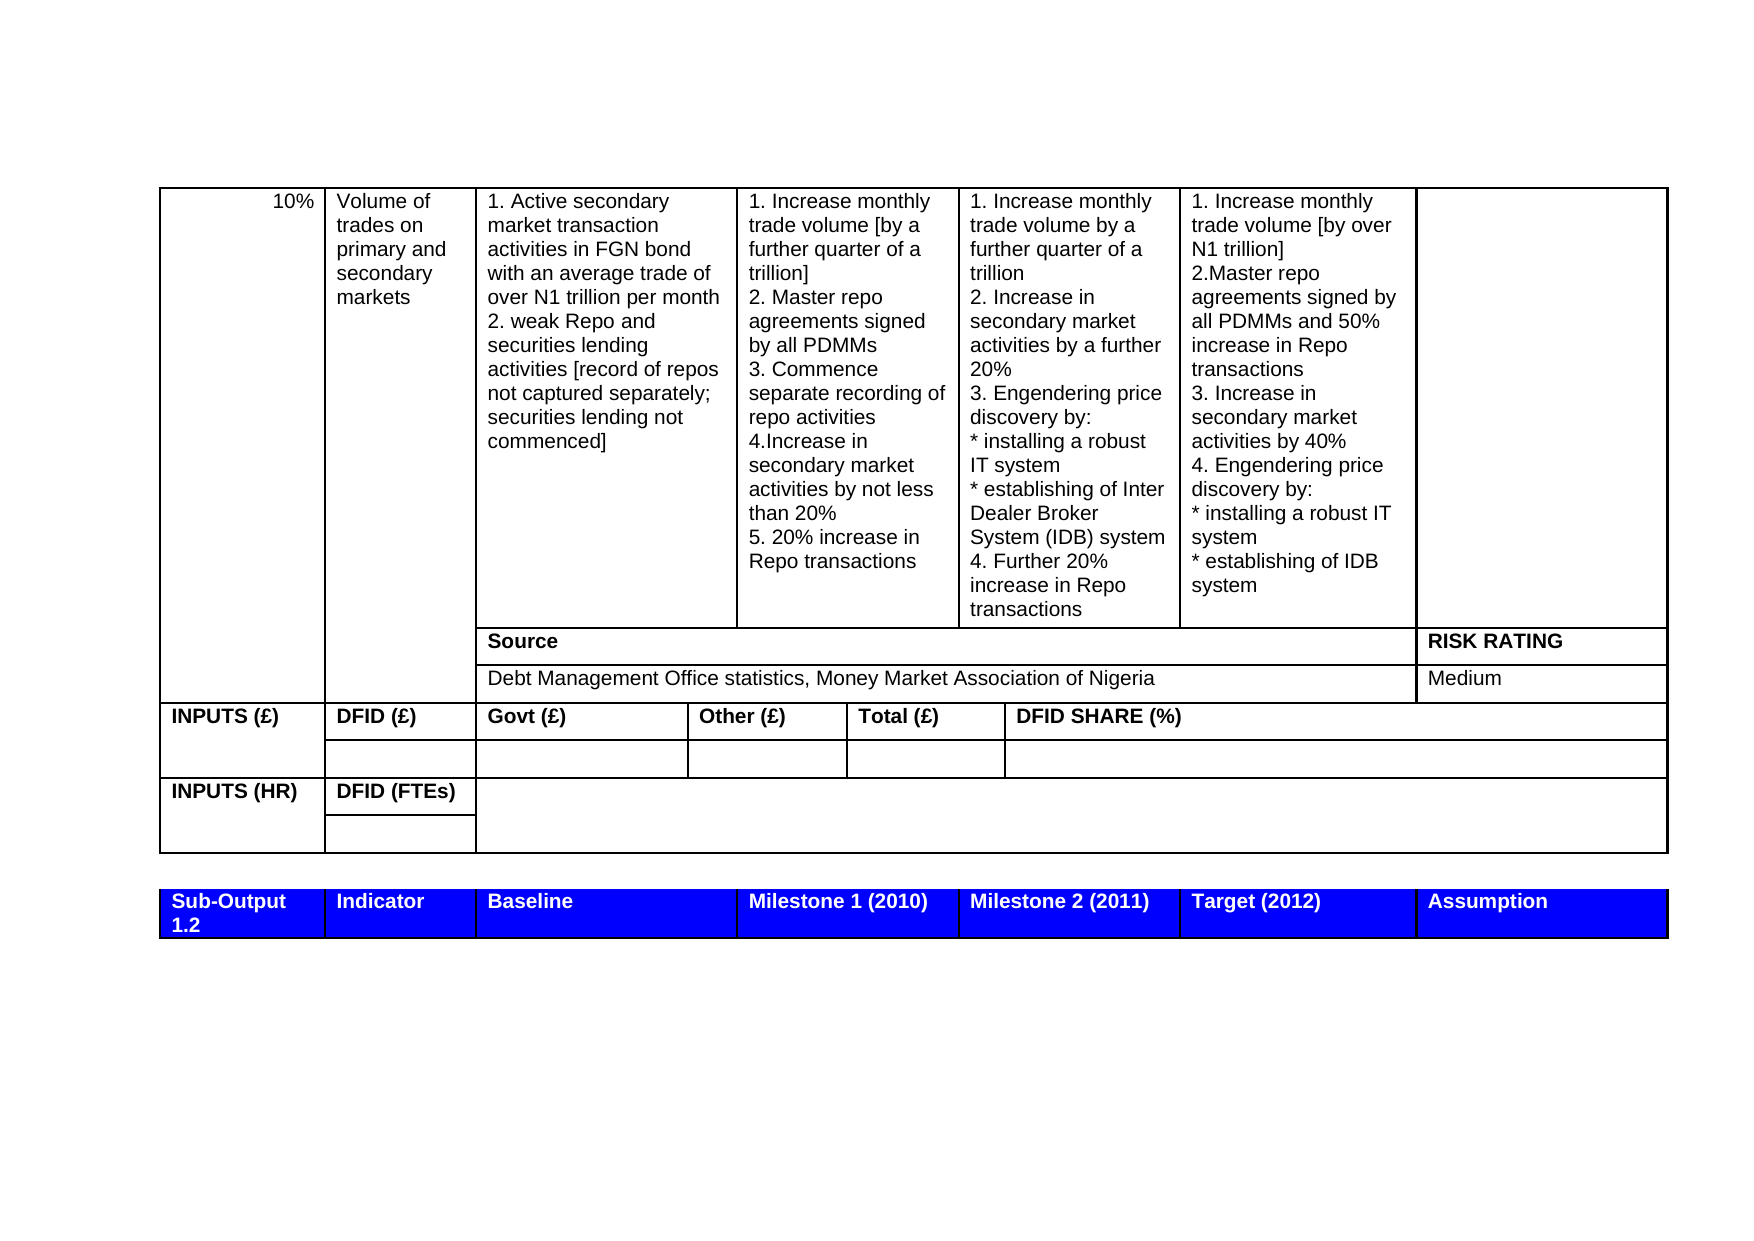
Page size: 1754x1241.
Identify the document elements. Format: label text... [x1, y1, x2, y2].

table_cell 1. Increase monthly trade volume by a further quarter of a trillion 2. Increase in secondary market activities by a further 20% 3. Engendering price discovery by: * installing a robust IT system * establishing of Inter Dealer Broker System (IDB) system 4. Further 20% increase in Repo transactions [960, 189, 1179, 627]
table_cell Target (2012) [1181, 889, 1415, 937]
table_cell DFID SHARE (%) [1006, 704, 1666, 739]
table_cell [326, 741, 475, 777]
table_cell [477, 779, 1666, 852]
table_cell [689, 741, 846, 777]
table_cell Total (£) [848, 704, 1004, 739]
table_cell Debt Management Office statistics, Money Market Association of Nigeria [477, 666, 1415, 702]
table_cell Source [477, 629, 1415, 664]
table_cell [1006, 741, 1666, 777]
table_cell [848, 741, 1004, 777]
table_cell INPUTS (HR) [161, 779, 324, 852]
table_cell Baseline [477, 889, 736, 937]
table_cell 10% [161, 189, 324, 702]
table_cell Sub-Output 1.2 [161, 889, 324, 937]
table_cell 1. Increase monthly trade volume [by over N1 trillion] 2.Master repo agreements signed by all PDMMs and 50% increase in Repo transactions 3. Increase in secondary market activities by 40% 4. Engendering price discovery by: * installing a robust IT system * establishing of IDB system [1181, 189, 1415, 627]
table_cell DFID (£) [326, 704, 475, 739]
table_cell [160, 854, 1667, 889]
table_cell Govt (£) [477, 704, 687, 739]
table_cell [326, 816, 475, 852]
table_cell Milestone 2 (2011) [960, 889, 1179, 937]
table_cell INPUTS (£) [161, 704, 324, 777]
table_cell [1418, 189, 1666, 627]
table_cell Indicator [326, 889, 475, 937]
table_cell [477, 741, 687, 777]
table_cell Milestone 1 (2010) [738, 889, 958, 937]
table_cell 1. Active secondary market transaction activities in FGN bond with an average trade of over N1 trillion per month 2. weak Repo and securities lending activities [record of repos not captured separately; securities lending not commenced] [477, 189, 736, 627]
table_cell Medium [1418, 666, 1666, 702]
table_cell 1. Increase monthly trade volume [by a further quarter of a trillion] 2. Master repo agreements signed by all PDMMs 3. Commence separate recording of repo activities 4.Increase in secondary market activities by not less than 20% 5. 20% increase in Repo transactions [738, 189, 958, 627]
table_cell Assumption [1418, 889, 1666, 937]
table_cell DFID (FTEs) [326, 779, 475, 814]
table_cell Other (£) [689, 704, 846, 739]
table_cell RISK RATING [1418, 629, 1666, 664]
table_cell Volume of trades on primary and secondary markets [326, 189, 475, 702]
